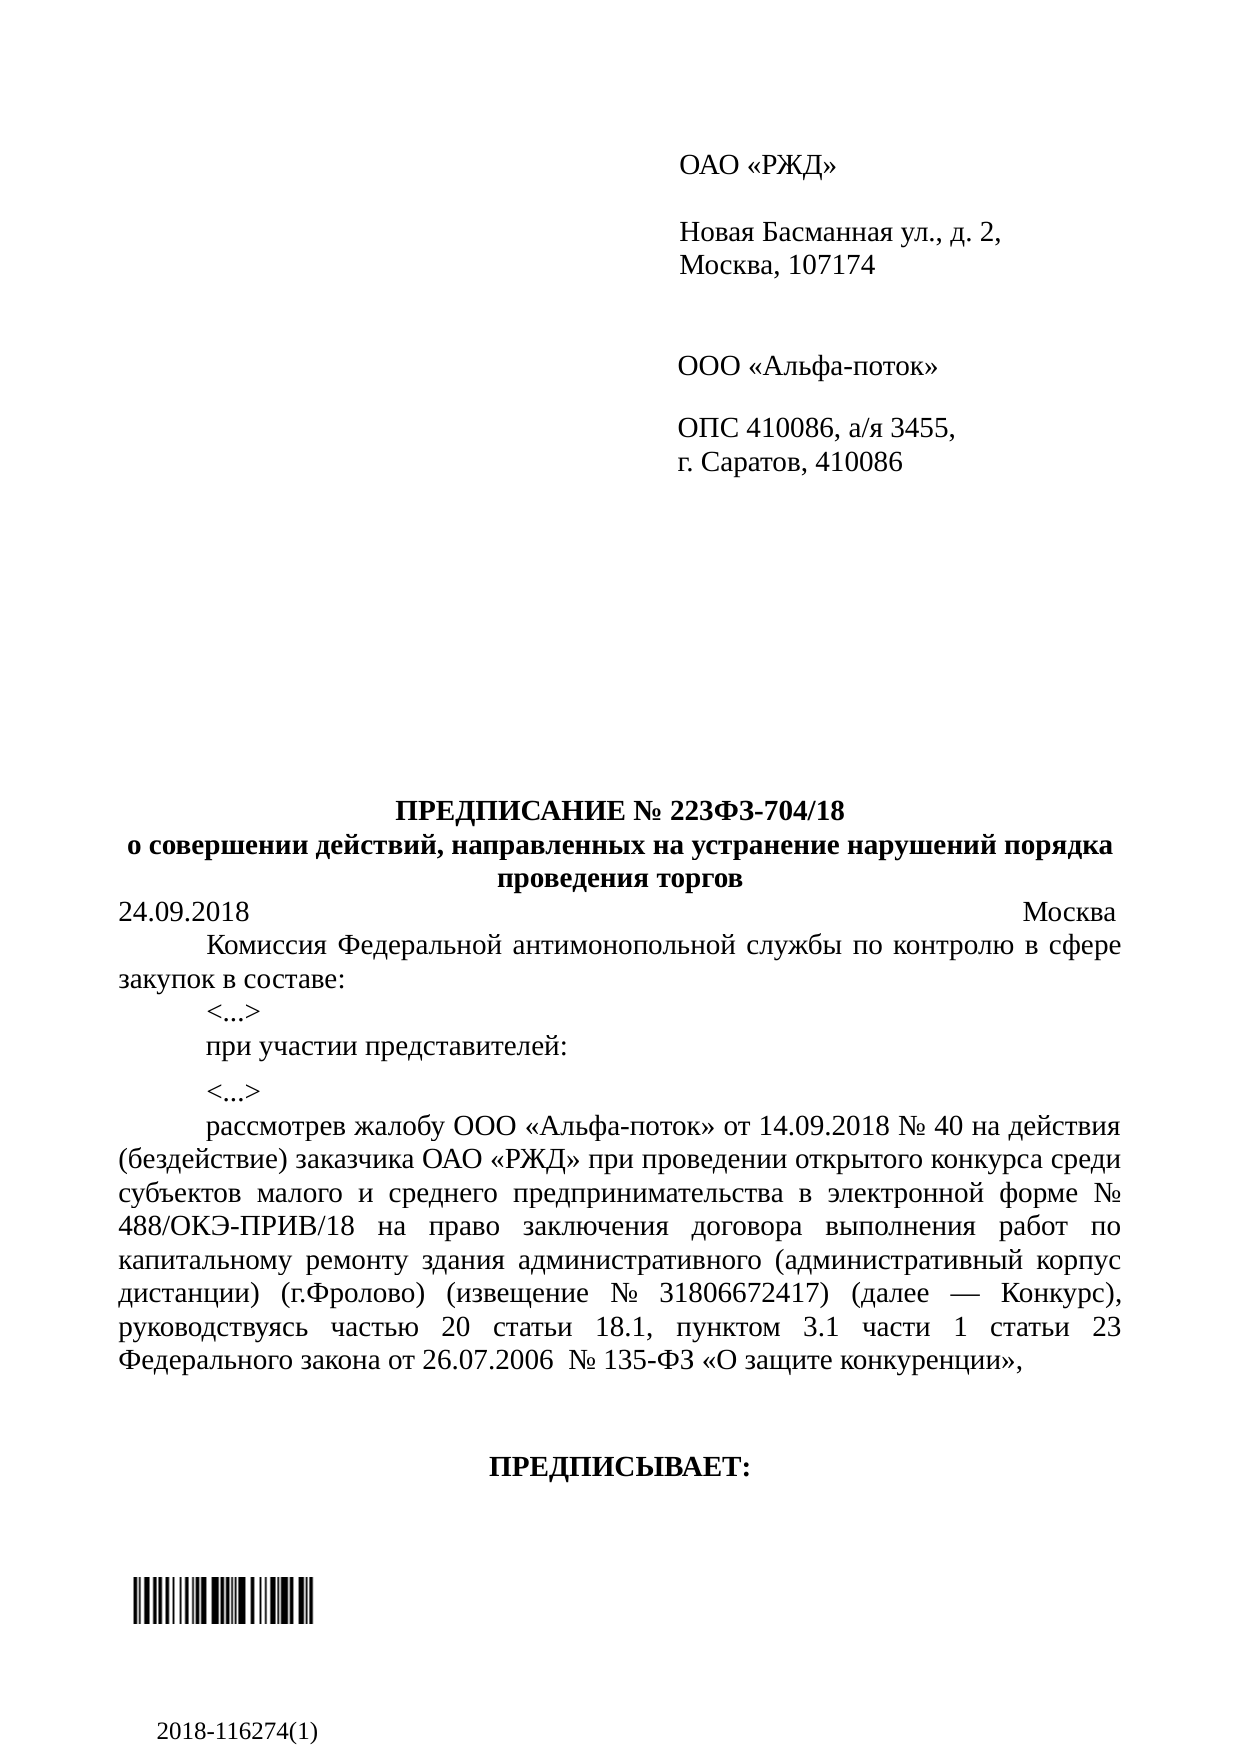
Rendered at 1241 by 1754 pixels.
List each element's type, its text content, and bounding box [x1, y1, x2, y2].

text ООО «Альфа-поток» [677, 348, 1122, 382]
text ПРЕДПИСЫВАЕТ: [118, 1449, 1122, 1483]
text Новая Басманная ул., д. 2, Москва, 107174 [679, 214, 1122, 281]
text <...> [118, 1074, 1122, 1108]
text ОАО «РЖД» [679, 147, 1122, 180]
text <...> [118, 994, 1122, 1028]
text г. Саратов, 410086 [677, 444, 1122, 477]
picture [118, 1577, 331, 1624]
text ОПС 410086, а/я 3455, [677, 410, 1122, 444]
text при участии представителей: [118, 1028, 1122, 1062]
text рассмотрев жалобу ООО «Альфа-поток» от 14.09.2018 № 40 на действия (бездействие) заказчика ОАО «РЖД» при проведении открытого конкурса среди субъектов малого и среднего предпринимательства в электронной форме № 488/ОКЭ-ПРИВ/18 на право заключения договора выполнения работ по капитальному ремонту здания административного (административный корпус дистанции) (г.Фролово) (извещение № 31806672417) (далее — Конкурс), руководствуясь частью 20 статьи 18.1, пунктом 3.1 части 1 статьи 23 Федерального закона от 26.07.2006 № 135-ФЗ «О защите конкуренции», [118, 1108, 1122, 1376]
text ПРЕДПИСАНИЕ № 223ФЗ-704/18 [118, 793, 1122, 827]
text о совершении действий, направленных на устранение нарушений порядка проведения торгов [118, 827, 1122, 894]
text 24.09.2018 Москва [118, 894, 1122, 927]
text Комиссия Федеральной антимонопольной службы по контролю в сфере закупок в составе: [118, 927, 1122, 994]
